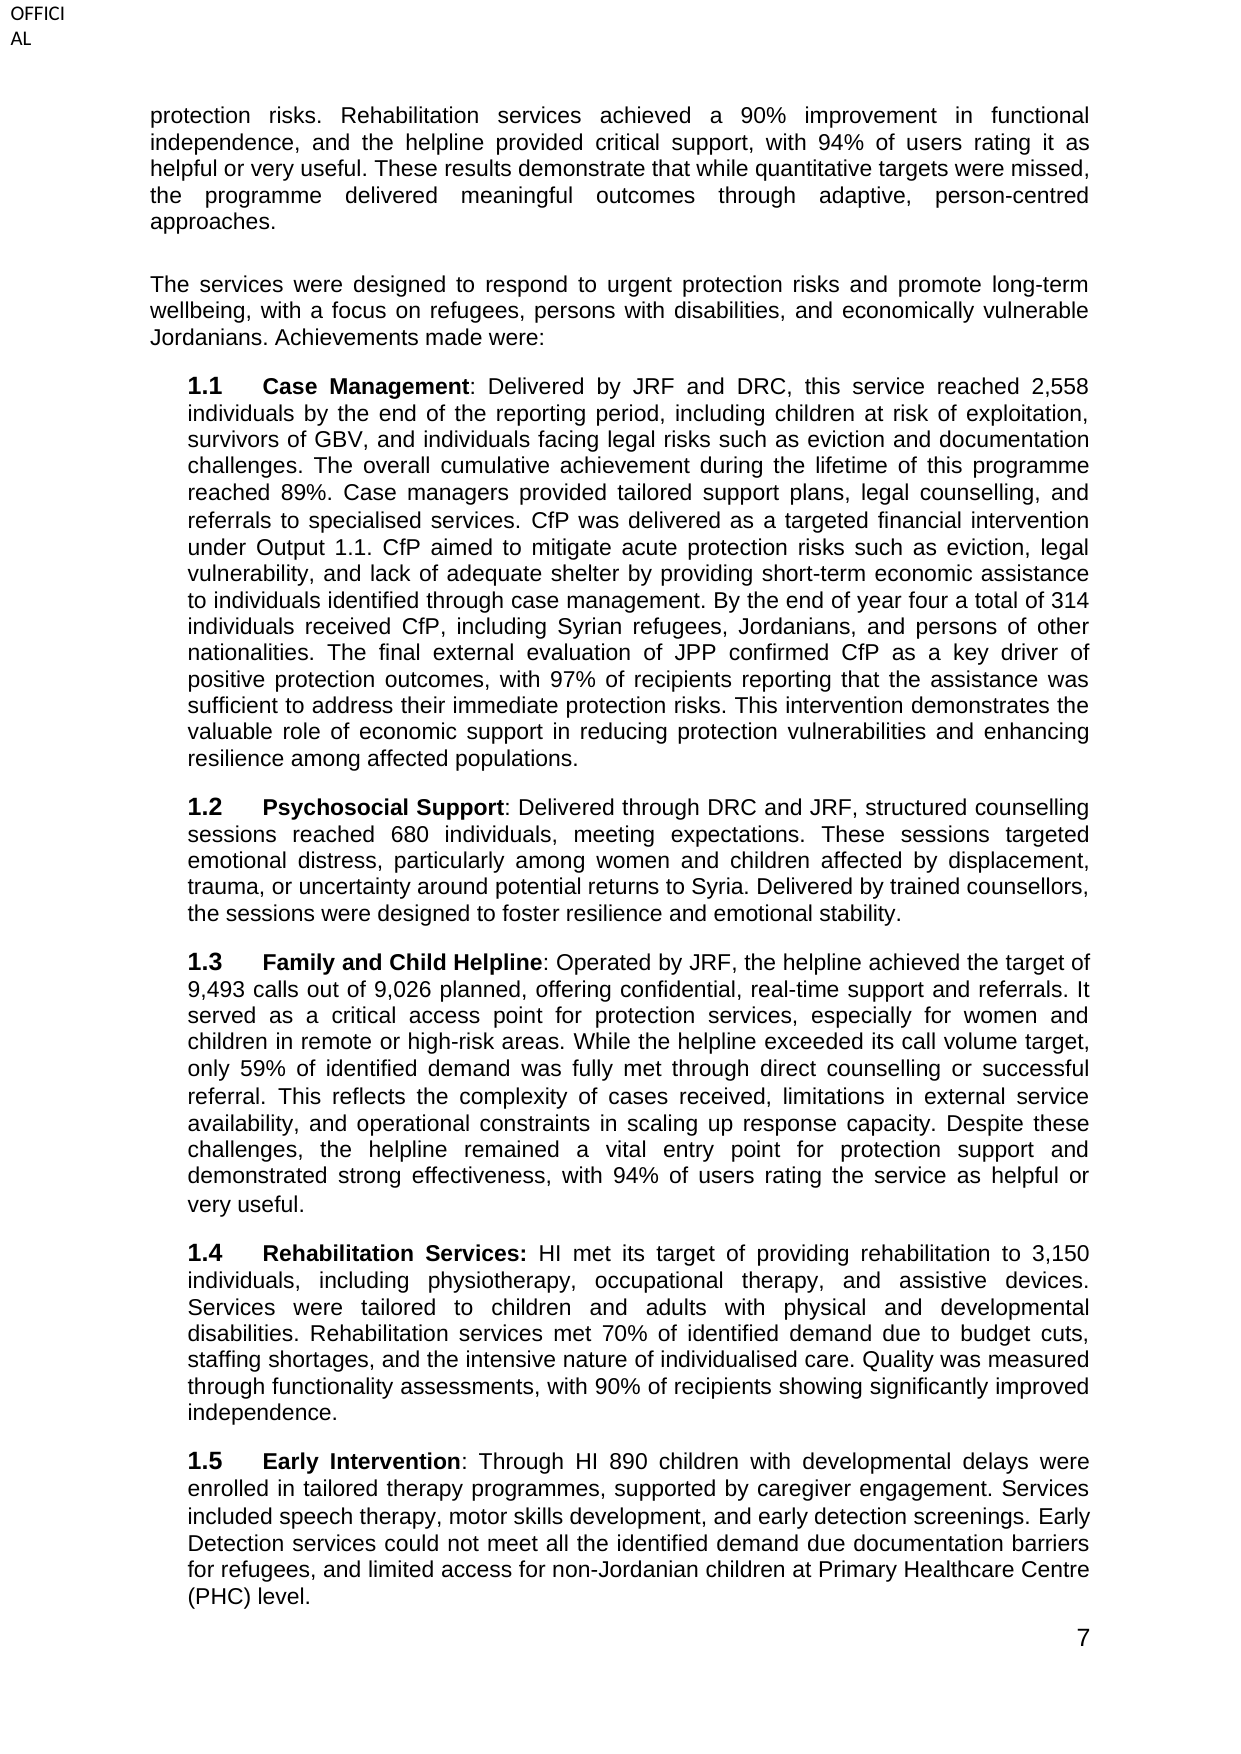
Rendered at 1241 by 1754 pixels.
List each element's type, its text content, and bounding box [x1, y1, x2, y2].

subtitle The services were designed to respond to urgent protection risks and promote long-term wellbeing, with a focus on refugees, persons with disabilities, and economically vulnerable Jordanians. Achievements made were: [150, 271, 1090, 350]
text protection risks. Rehabilitation services achieved a 90% improvement in functional independence, and the helpline provided critical support, with 94% of users rating it as helpful or very useful. These results demonstrate that while quantitative targets were missed, the programme delivered meaningful outcomes through adaptive, person-centred approaches. [150, 102, 1090, 234]
list Psychosocial Support: Delivered through DRC and JRF, structured counselling sessions reached 680 individuals, meeting expectations. These sessions targeted emotional distress, particularly among women and children affected by displacement, trauma, or uncertainty around potential returns to Syria. Delivered by trained counsellors, the sessions were designed to foster resilience and emotional stability. [187, 792, 1090, 926]
list Rehabilitation Services: HI met its target of providing rehabilitation to 3,150 individuals, including physiotherapy, occupational therapy, and assistive devices. Services were tailored to children and adults with physical and developmental disabilities. Rehabilitation services met 70% of identified demand due to budget cuts, staffing shortages, and the intensive nature of individualised care. Quality was measured through functionality assessments, with 90% of recipients showing significantly improved independence. [187, 1238, 1090, 1425]
list Early Intervention: Through HI 890 children with developmental delays were enrolled in tailored therapy programmes, supported by caregiver engagement. Services included speech therapy, motor skills development, and early detection screenings. Early Detection services could not meet all the identified demand due documentation barriers for refugees, and limited access for non-Jordanian children at Primary Healthcare Centre (PHC) level. [187, 1446, 1090, 1609]
list Family and Child Helpline: Operated by JRF, the helpline achieved the target of 9,493 calls out of 9,026 planned, offering confidential, real-time support and referrals. It served as a critical access point for protection services, especially for women and children in remote or high-risk areas. While the helpline exceeded its call volume target, only 59% of identified demand was fully met through direct counselling or successful referral. This reflects the complexity of cases received, limitations in external service availability, and operational constraints in scaling up response capacity. Despite these challenges, the helpline remained a vital entry point for protection support and demonstrated strong effectiveness, with 94% of users rating the service as helpful or very useful. [187, 947, 1090, 1218]
list Case Management: Delivered by JRF and DRC, this service reached 2,558 individuals by the end of the reporting period, including children at risk of exploitation, survivors of GBV, and individuals facing legal risks such as eviction and documentation challenges. The overall cumulative achievement during the lifetime of this programme reached 89%. Case managers provided tailored support plans, legal counselling, and referrals to specialised services. CfP was delivered as a targeted financial intervention under Output 1.1. CfP aimed to mitigate acute protection risks such as eviction, legal vulnerability, and lack of adequate shelter by providing short-term economic assistance to individuals identified through case management. By the end of year four a total of 314 individuals received CfP, including Syrian refugees, Jordanians, and persons of other nationalities. The final external evaluation of JPP confirmed CfP as a key driver of positive protection outcomes, with 97% of recipients reporting that the assistance was sufficient to address their immediate protection risks. This intervention demonstrates the valuable role of economic support in reducing protection vulnerabilities and enhancing resilience among affected populations. [187, 371, 1090, 771]
